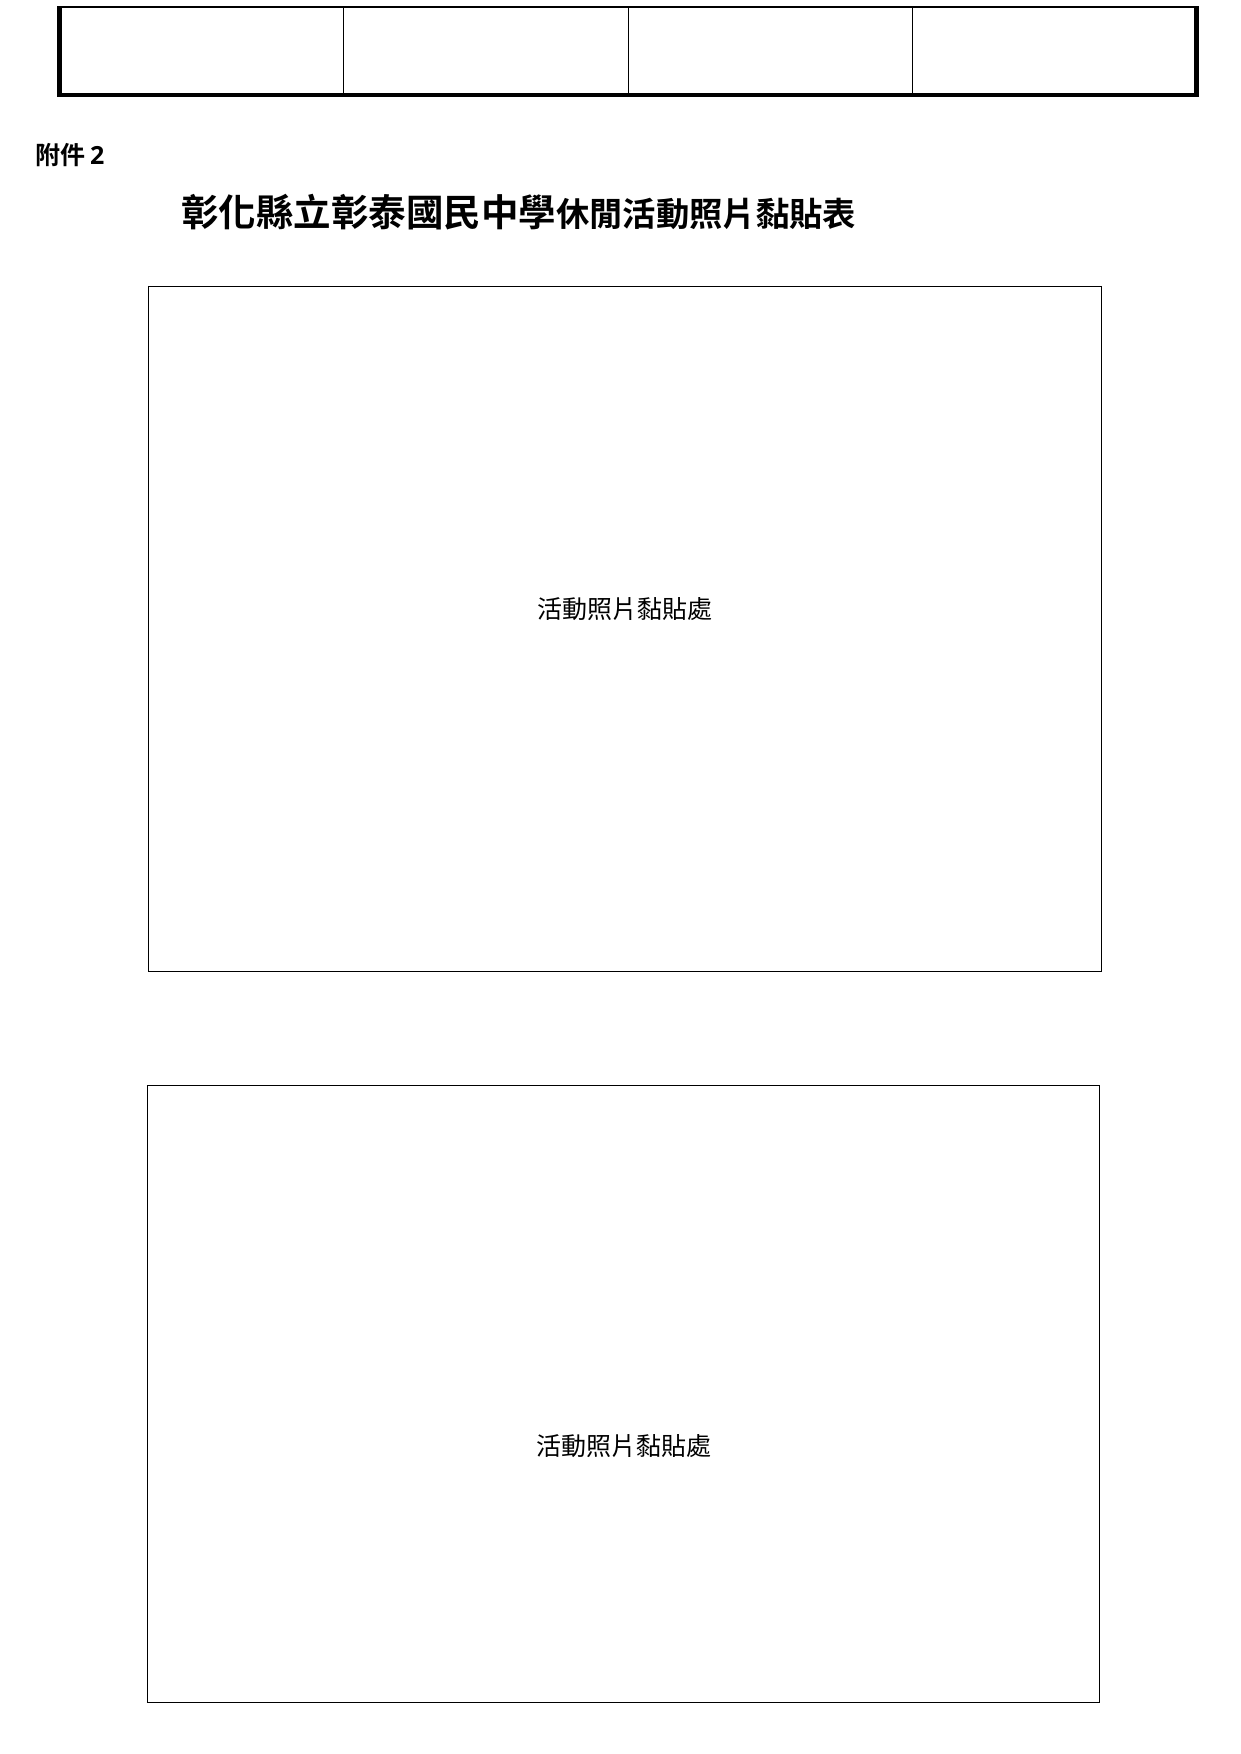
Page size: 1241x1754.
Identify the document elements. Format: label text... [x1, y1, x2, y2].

text 附件2 [0, 135, 1167, 173]
table_header 活動照片黏貼處 [149, 287, 1101, 890]
table_cell [629, 8, 912, 92]
text 彰化縣立彰泰國民中學休閒活動照片黏貼表 [59, 173, 1167, 248]
table_header 活動照片黏貼處 [148, 1086, 1099, 1702]
table_cell [62, 8, 343, 92]
table_cell [913, 8, 1194, 92]
table_cell [344, 8, 628, 92]
table_cell [149, 890, 1101, 971]
